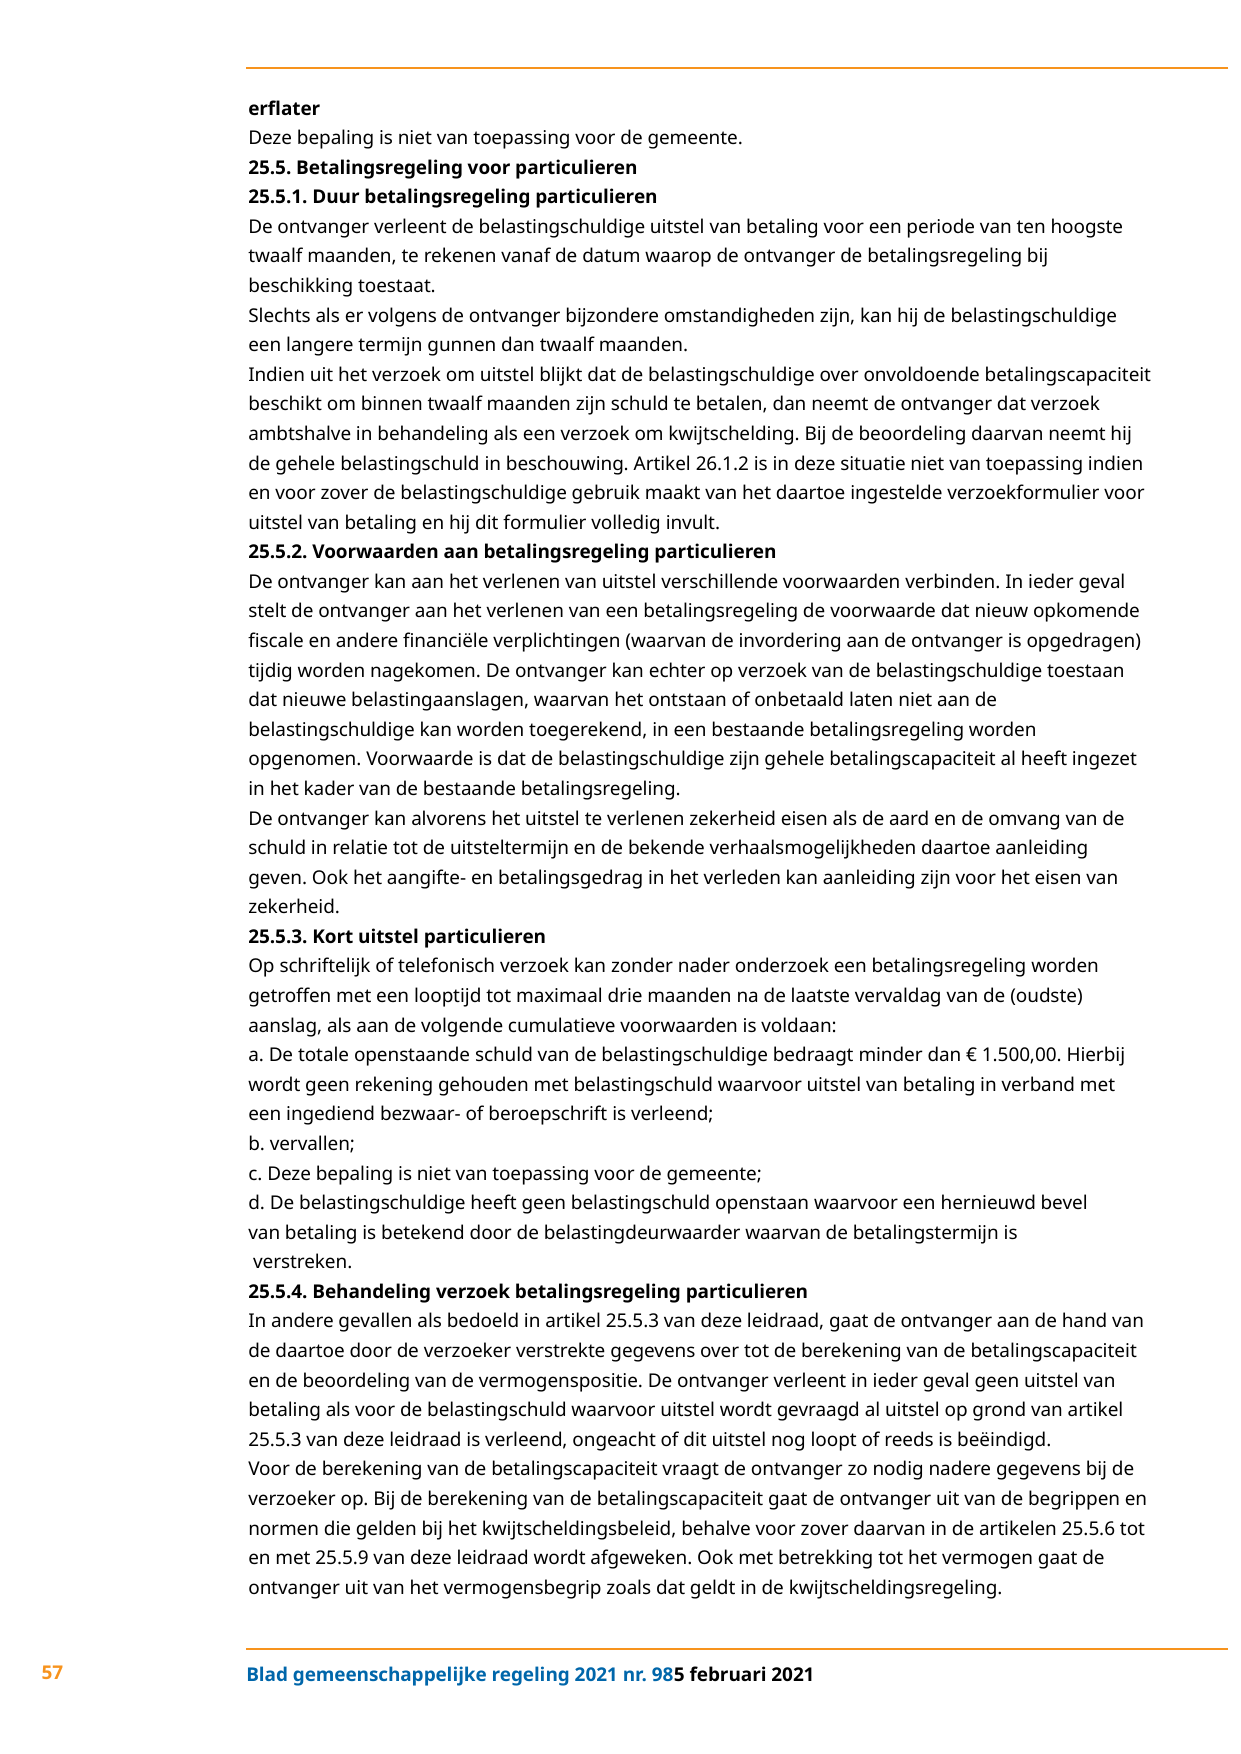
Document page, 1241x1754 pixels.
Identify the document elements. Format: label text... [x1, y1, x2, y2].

picture [41, 47, 231, 172]
text a. De totale openstaande schuld van de belastingschuldige bedraagt minder dan € 1.500,00. Hierbij wordt geen rekening gehouden met belastingschuld waarvoor uitstel van betaling in verband met een ingediend bezwaar- of beroepschrift is verleend; [248, 1041, 1152, 1126]
text Slechts als er volgens de ontvanger bijzondere omstandigheden zijn, kan hij de belastingschuldige een langere termijn gunnen dan twaalf maanden. [248, 302, 1152, 357]
text De ontvanger kan alvorens het uitstel te verlenen zekerheid eisen als de aard en de omvang van de schuld in relatie tot de uitsteltermijn en de bekende verhaalsmogelijkheden daartoe aanleiding geven. Ook het aangifte- en betalingsgedrag in het verleden kan aanleiding zijn voor het eisen van zekerheid. [248, 805, 1152, 919]
text De ontvanger kan aan het verlenen van uitstel verschillende voorwaarden verbinden. In ieder geval stelt de ontvanger aan het verlenen van een betalingsregeling de voorwaarde dat nieuw opkomende fiscale en andere financiële verplichtingen (waarvan de invordering aan de ontvanger is opgedragen) tijdig worden nagekomen. De ontvanger kan echter op verzoek van de belastingschuldige toestaan dat nieuwe belastingaanslagen, waarvan het ontstaan of onbetaald laten niet aan de belastingschuldige kan worden toegerekend, in een bestaande betalingsregeling worden opgenomen. Voorwaarde is dat de belastingschuldige zijn gehele betalingscapaciteit al heeft ingezet in het kader van de bestaande betalingsregeling. [248, 568, 1152, 801]
text 25.5. Betalingsregeling voor particulieren [248, 154, 1152, 180]
text c. Deze bepaling is niet van toepassing voor de gemeente; [248, 1160, 1152, 1186]
text 25.5.1. Duur betalingsregeling particulieren [248, 183, 1152, 209]
text 25.5.4. Behandeling verzoek betalingsregeling particulieren [248, 1278, 1152, 1304]
text b. vervallen; [248, 1130, 1152, 1156]
text d. De belastingschuldige heeft geen belastingschuld openstaan waarvoor een hernieuwd bevel [248, 1189, 1152, 1215]
text De ontvanger verleent de belastingschuldige uitstel van betaling voor een periode van ten hoogste twaalf maanden, te rekenen vanaf de datum waarop de ontvanger de betalingsregeling bij beschikking toestaat. [248, 213, 1152, 298]
text In andere gevallen als bedoeld in artikel 25.5.3 van deze leidraad, gaat de ontvanger aan de hand van de daartoe door de verzoeker verstrekte gegevens over tot de berekening van de betalingscapaciteit en de beoordeling van de vermogenspositie. De ontvanger verleent in ieder geval geen uitstel van betaling als voor de belastingschuld waarvoor uitstel wordt gevraagd al uitstel op grond van artikel 25.5.3 van deze leidraad is verleend, ongeacht of dit uitstel nog loopt of reeds is beëindigd. [248, 1308, 1152, 1452]
text verstreken. [248, 1248, 1152, 1274]
text Indien uit het verzoek om uitstel blijkt dat de belastingschuldige over onvoldoende betalingscapaciteit beschikt om binnen twaalf maanden zijn schuld te betalen, dan neemt de ontvanger dat verzoek ambtshalve in behandeling als een verzoek om kwijtschelding. Bij de beoordeling daarvan neemt hij de gehele belastingschuld in beschouwing. Artikel 26.1.2 is in deze situatie niet van toepassing indien en voor zover de belastingschuldige gebruik maakt van het daartoe ingestelde verzoekformulier voor uitstel van betaling en hij dit formulier volledig invult. [248, 361, 1152, 535]
text 25.5.2. Voorwaarden aan betalingsregeling particulieren [248, 538, 1152, 564]
text 25.5.3. Kort uitstel particulieren [248, 923, 1152, 949]
text erflater [248, 95, 1152, 121]
text Op schriftelijk of telefonisch verzoek kan zonder nader onderzoek een betalingsregeling worden getroffen met een looptijd tot maximaal drie maanden na de laatste vervaldag van de (oudste) aanslag, als aan de volgende cumulatieve voorwaarden is voldaan: [248, 953, 1152, 1038]
text Voor de berekening van de betalingscapaciteit vraagt de ontvanger zo nodig nadere gegevens bij de verzoeker op. Bij de berekening van de betalingscapaciteit gaat de ontvanger uit van de begrippen en normen die gelden bij het kwijtscheldingsbeleid, behalve voor zover daarvan in de artikelen 25.5.6 tot en met 25.5.9 van deze leidraad wordt afgeweken. Ook met betrekking tot het vermogen gaat de ontvanger uit van het vermogensbegrip zoals dat geldt in de kwijtscheldingsregeling. [248, 1456, 1152, 1600]
text van betaling is betekend door de belastingdeurwaarder waarvan de betalingstermijn is [248, 1219, 1152, 1245]
text Deze bepaling is niet van toepassing voor de gemeente. [248, 124, 1152, 150]
